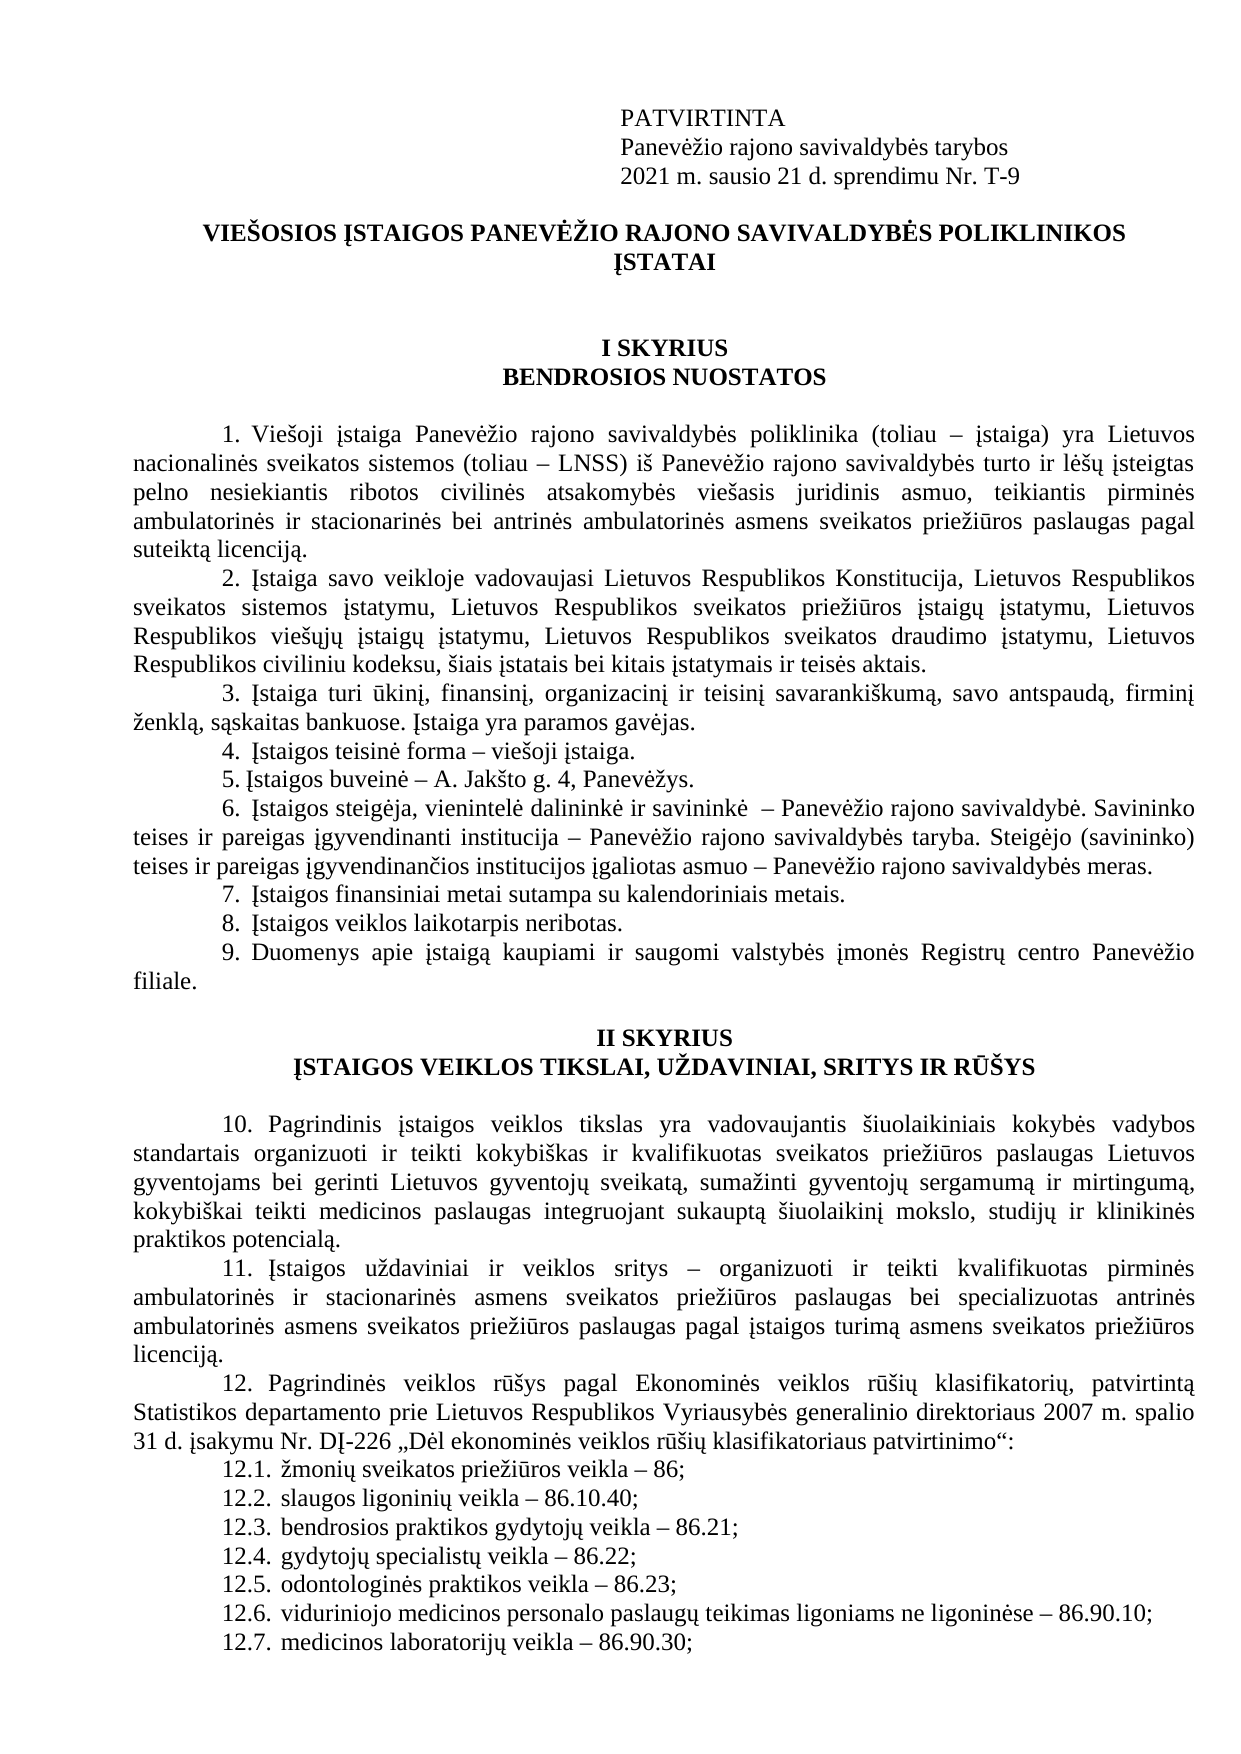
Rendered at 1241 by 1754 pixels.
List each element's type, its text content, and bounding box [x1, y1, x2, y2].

text 6. Įstaigos steigėja, vienintelė dalininkė ir savininkė – Panevėžio rajono savivaldybė. Savininko teises ir pareigas įgyvendinanti institucija – Panevėžio rajono savivaldybės taryba. Steigėjo (savininko) teises ir pareigas įgyvendinančios institucijos įgaliotas asmuo – Panevėžio rajono savivaldybės meras. [133, 793, 1196, 879]
text 9. Duomenys apie įstaigą kaupiami ir saugomi valstybės įmonės Registrų centro Panevėžio filiale. [133, 937, 1196, 994]
text 8. Įstaigos veiklos laikotarpis neribotas. [133, 908, 1196, 937]
text PATVIRTINTA [620, 103, 1196, 132]
text 2. Įstaiga savo veikloje vadovaujasi Lietuvos Respublikos Konstitucija, Lietuvos Respublikos sveikatos sistemos įstatymu, Lietuvos Respublikos sveikatos priežiūros įstaigų įstatymu, Lietuvos Respublikos viešųjų įstaigų įstatymu, Lietuvos Respublikos sveikatos draudimo įstatymu, Lietuvos Respublikos civiliniu kodeksu, šiais įstatais bei kitais įstatymais ir teisės aktais. [133, 563, 1196, 678]
text 11. Įstaigos uždaviniai ir veiklos sritys – organizuoti ir teikti kvalifikuotas pirminės ambulatorinės ir stacionarinės asmens sveikatos priežiūros paslaugas bei specializuotas antrinės ambulatorinės asmens sveikatos priežiūros paslaugas pagal įstaigos turimą asmens sveikatos priežiūros licenciją. [133, 1253, 1196, 1368]
text 12.6. viduriniojo medicinos personalo paslaugų teikimas ligoniams ne ligoninėse – 86.90.10; [133, 1598, 1196, 1627]
text VIEŠOSIOS ĮSTAIGOS PANEVĖŽIO RAJONO SAVIVALDYBĖS POLIKLINIKOS [133, 218, 1196, 247]
text 12.1. žmonių sveikatos priežiūros veikla – 86; [133, 1454, 1196, 1483]
text 12.4. gydytojų specialistų veikla – 86.22; [133, 1541, 1196, 1569]
text 7. Įstaigos finansiniai metai sutampa su kalendoriniais metais. [133, 879, 1196, 908]
text 5. Įstaigos buveinė – A. Jakšto g. 4, Panevėžys. [222, 764, 1196, 793]
text 1. Viešoji įstaiga Panevėžio rajono savivaldybės poliklinika (toliau – įstaiga) yra Lietuvos nacionalinės sveikatos sistemos (toliau – LNSS) iš Panevėžio rajono savivaldybės turto ir lėšų įsteigtas pelno nesiekiantis ribotos civilinės atsakomybės viešasis juridinis asmuo, teikiantis pirminės ambulatorinės ir stacionarinės bei antrinės ambulatorinės asmens sveikatos priežiūros paslaugas pagal suteiktą licenciją. [133, 419, 1196, 563]
text 2021 m. sausio 21 d. sprendimu Nr. T-9 [620, 161, 1196, 189]
text 12.5. odontologinės praktikos veikla – 86.23; [133, 1569, 1196, 1598]
text ĮSTATAI [133, 247, 1196, 276]
text 12.7. medicinos laboratorijų veikla – 86.90.30; [133, 1627, 1196, 1656]
text BENDROSIOS NUOSTATOS [133, 362, 1196, 391]
text ĮSTAIGOS VEIKLOS TIKSLAI, UŽDAVINIAI, SRITYS IR RŪŠYS [133, 1052, 1196, 1081]
text 3. Įstaiga turi ūkinį, finansinį, organizacinį ir teisinį savarankiškumą, savo antspaudą, firminį ženklą, sąskaitas bankuose. Įstaiga yra paramos gavėjas. [133, 678, 1196, 736]
text 12.3. bendrosios praktikos gydytojų veikla – 86.21; [133, 1512, 1196, 1541]
text 4. Įstaigos teisinė forma – viešoji įstaiga. [133, 736, 1196, 764]
text Panevėžio rajono savivaldybės tarybos [620, 132, 1196, 161]
text 12.2. slaugos ligoninių veikla – 86.10.40; [133, 1483, 1196, 1512]
text 12. Pagrindinės veiklos rūšys pagal Ekonominės veiklos rūšių klasifikatorių, patvirtintą Statistikos departamento prie Lietuvos Respublikos Vyriausybės generalinio direktoriaus 2007 m. spalio 31 d. įsakymu Nr. DĮ-226 „Dėl ekonominės veiklos rūšių klasifikatoriaus patvirtinimo“: [133, 1368, 1196, 1454]
text I SKYRIUS [133, 333, 1196, 362]
text II SKYRIUS [133, 1023, 1196, 1052]
text 10. Pagrindinis įstaigos veiklos tikslas yra vadovaujantis šiuolaikiniais kokybės vadybos standartais organizuoti ir teikti kokybiškas ir kvalifikuotas sveikatos priežiūros paslaugas Lietuvos gyventojams bei gerinti Lietuvos gyventojų sveikatą, sumažinti gyventojų sergamumą ir mirtingumą, kokybiškai teikti medicinos paslaugas integruojant sukauptą šiuolaikinį mokslo, studijų ir klinikinės praktikos potencialą. [133, 1109, 1196, 1253]
